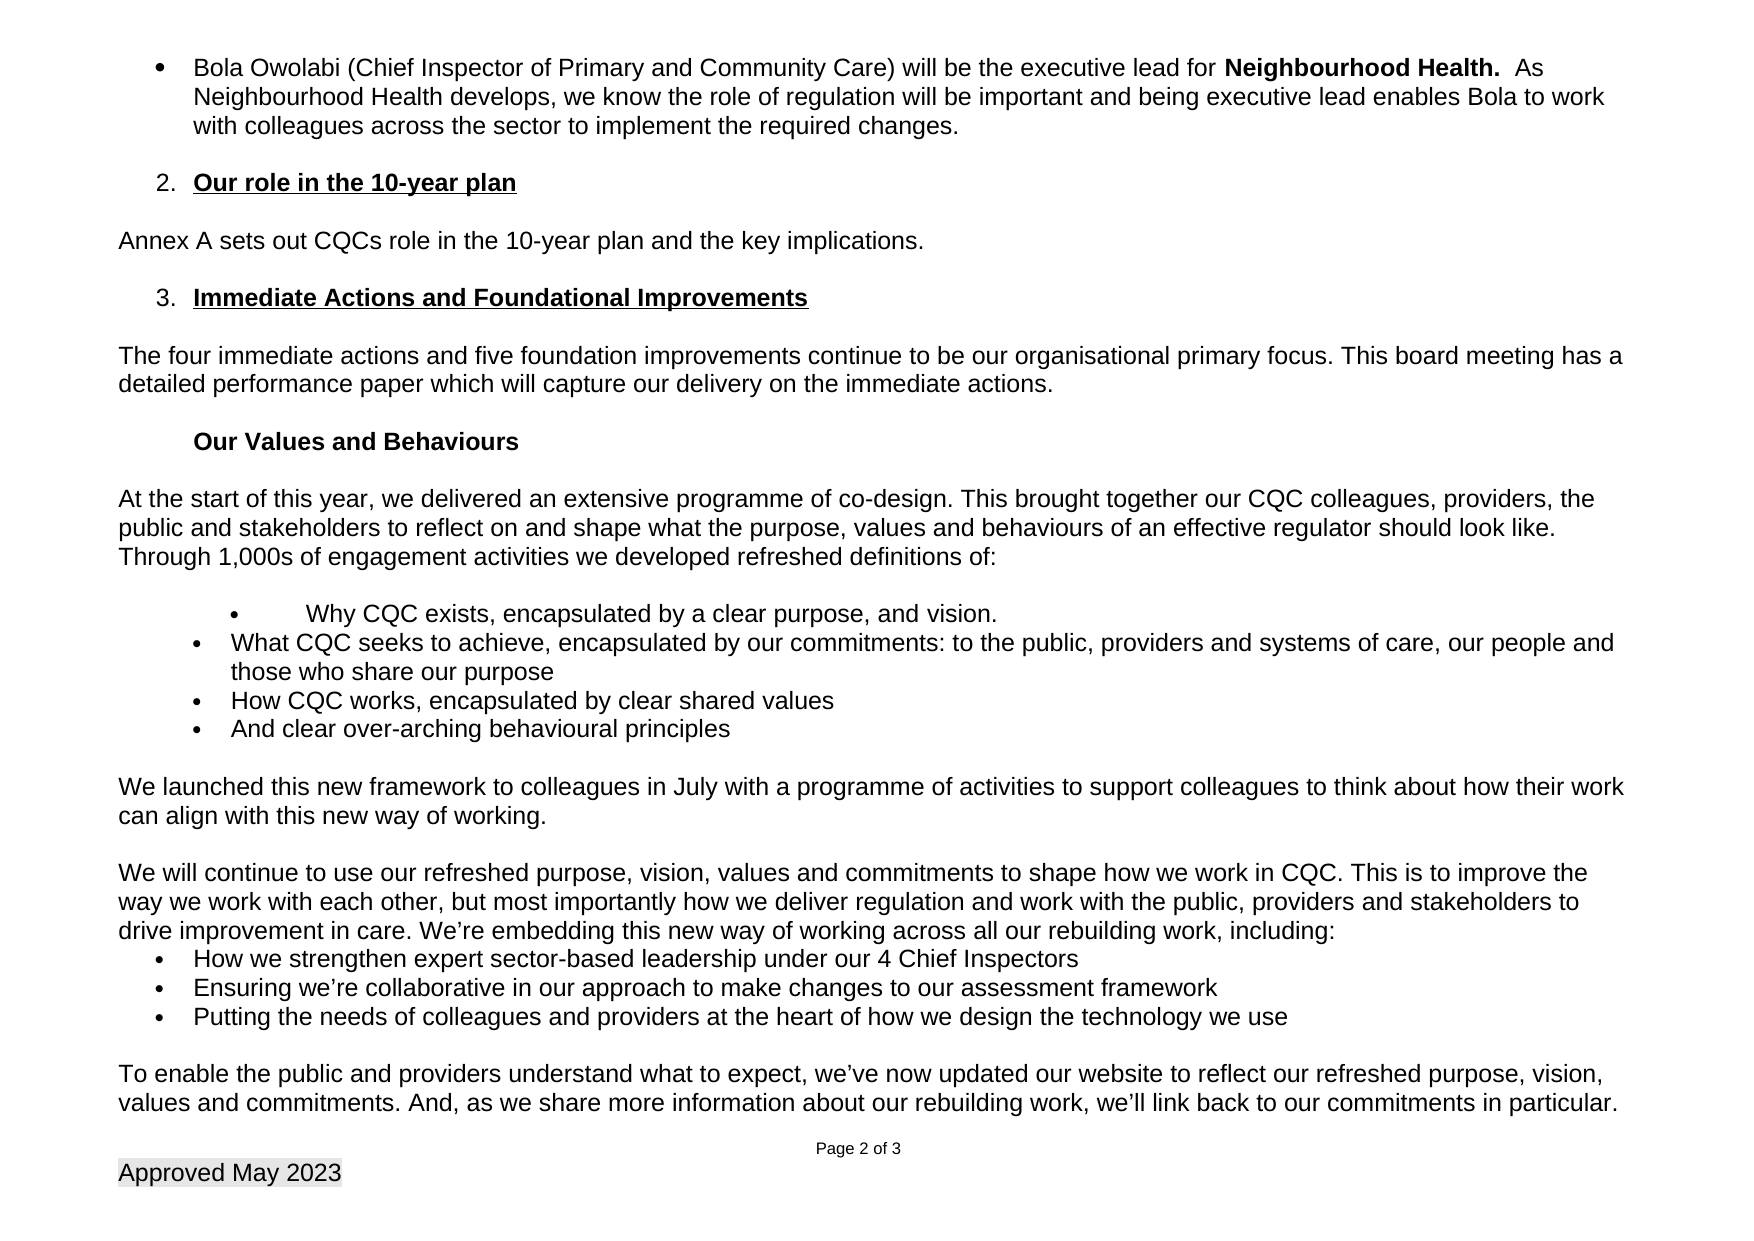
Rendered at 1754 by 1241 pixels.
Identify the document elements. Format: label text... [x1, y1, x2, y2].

list Our Values and Behaviours [156, 427, 1636, 456]
list How we strengthen expert sector-based leadership under our 4 Chief Inspectors [156, 944, 1636, 973]
list What CQC seeks to achieve, encapsulated by our commitments: to the public, providers and systems of care, our people and those who share our purpose [193, 628, 1636, 686]
list Our role in the 10-year plan [156, 168, 1636, 197]
text The four immediate actions and five foundation improvements continue to be our organisational primary focus. This board meeting has a detailed performance paper which will capture our delivery on the immediate actions. [118, 341, 1636, 398]
text We will continue to use our refreshed purpose, vision, values and commitments to shape how we work in CQC. This is to improve the way we work with each other, but most importantly how we deliver regulation and work with the public, providers and stakeholders to drive improvement in care. We’re embedding this new way of working across all our rebuilding work, including: [118, 858, 1636, 944]
list Bola Owolabi (Chief Inspector of Primary and Community Care) will be the executive lead for Neighbourhood Health. As Neighbourhood Health develops, we know the role of regulation will be important and being executive lead enables Bola to work with colleagues across the sector to implement the required changes. [156, 53, 1636, 139]
text Annex A sets out CQCs role in the 10-year plan and the key implications. [118, 226, 1636, 254]
list Ensuring we’re collaborative in our approach to make changes to our assessment framework [156, 973, 1636, 1002]
list Why CQC exists, encapsulated by a clear purpose, and vision. [231, 599, 1636, 628]
list And clear over-arching behavioural principles [193, 714, 1636, 743]
text To enable the public and providers understand what to expect, we’ve now updated our website to reflect our refreshed purpose, vision, values and commitments. And, as we share more information about our rebuilding work, we’ll link back to our commitments in particular. [118, 1059, 1636, 1117]
list Putting the needs of colleagues and providers at the heart of how we design the technology we use [156, 1002, 1636, 1031]
text At the start of this year, we delivered an extensive programme of co-design. This brought together our CQC colleagues, providers, the public and stakeholders to reflect on and shape what the purpose, values and behaviours of an effective regulator should look like. [118, 484, 1636, 542]
text Through 1,000s of engagement activities we developed refreshed definitions of: [118, 542, 1636, 571]
list How CQC works, encapsulated by clear shared values [193, 686, 1636, 714]
list Immediate Actions and Foundational Improvements [156, 283, 1636, 312]
text We launched this new framework to colleagues in July with a programme of activities to support colleagues to think about how their work can align with this new way of working. [118, 772, 1636, 829]
